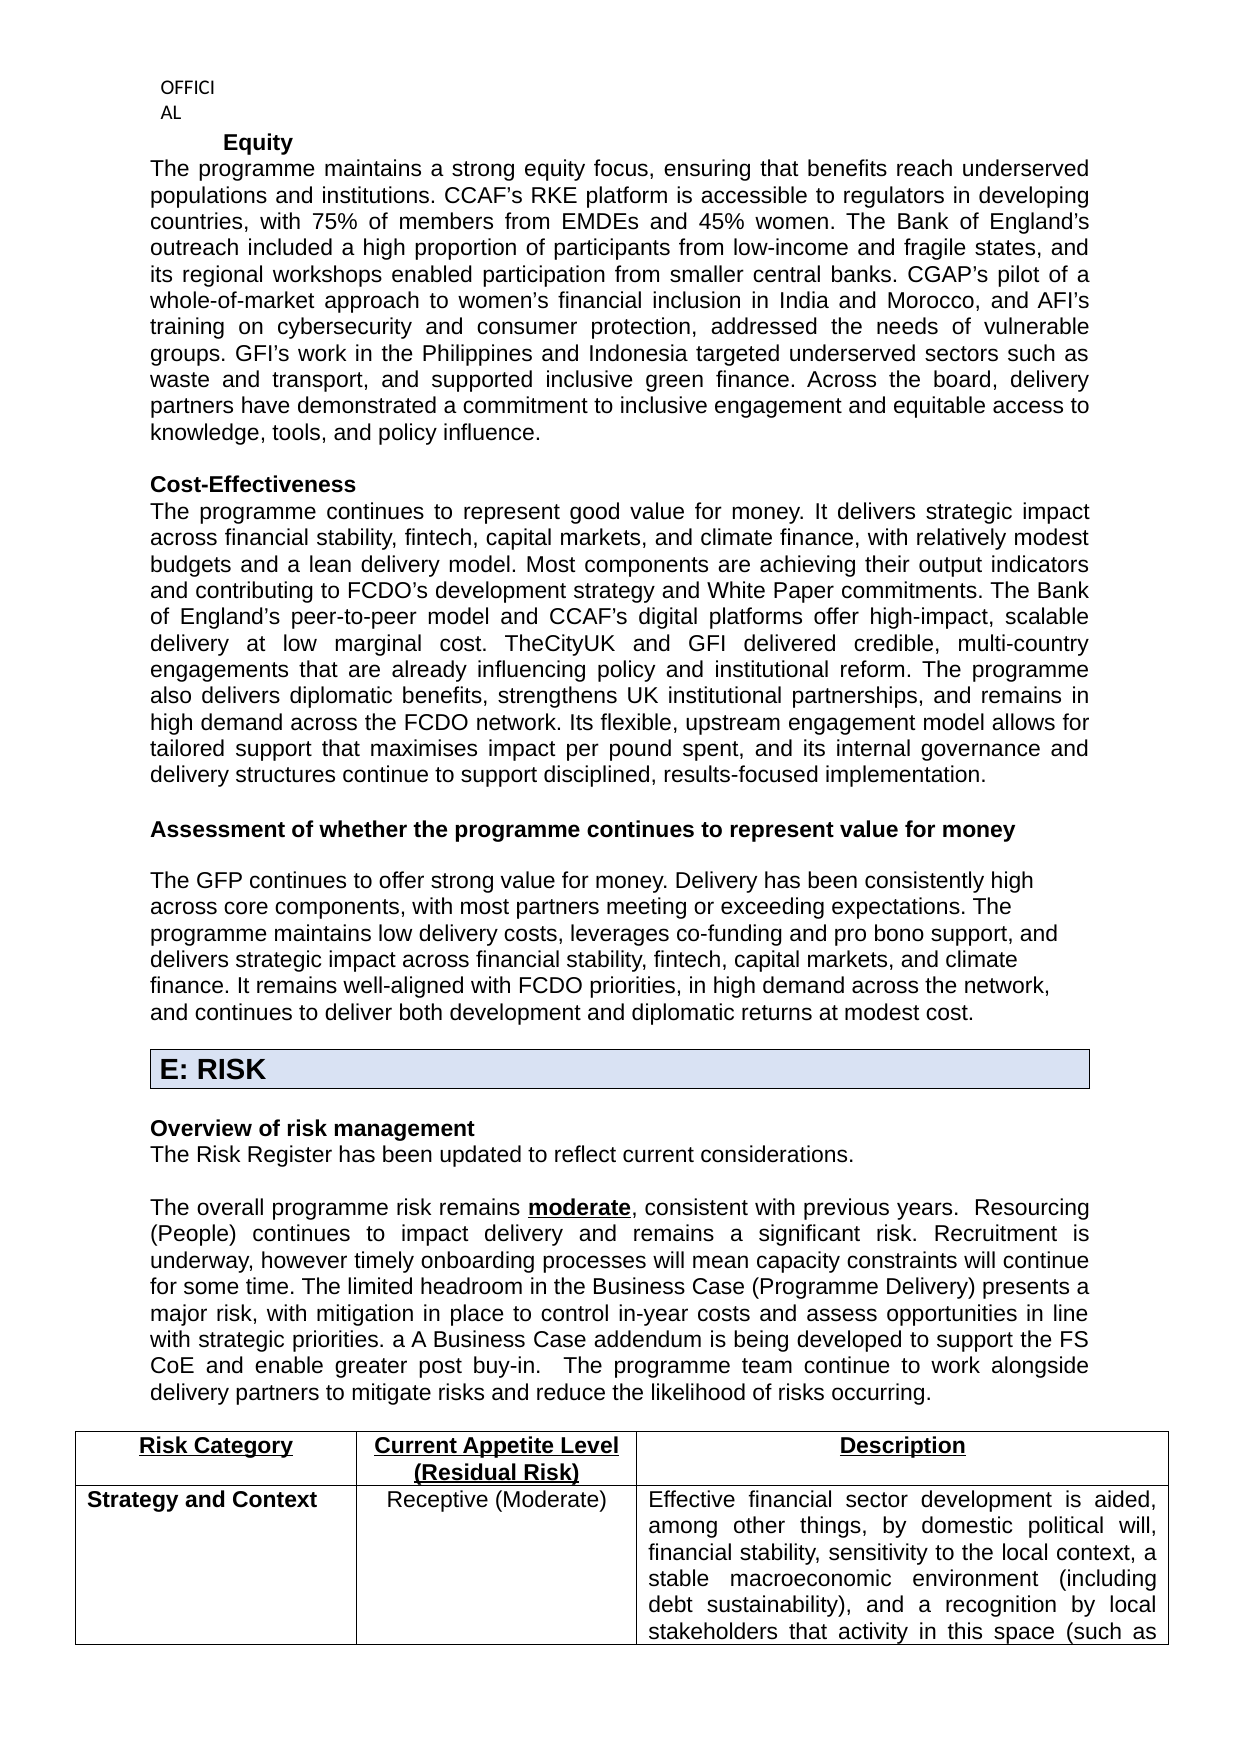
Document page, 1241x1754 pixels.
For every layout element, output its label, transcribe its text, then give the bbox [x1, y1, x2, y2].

text Cost-Effectiveness [150, 471, 1090, 498]
text The programme maintains a strong equity focus, ensuring that benefits reach underserved populations and institutions. CCAF’s RKE platform is accessible to regulators in developing countries, with 75% of members from EMDEs and 45% women. The Bank of England’s outreach included a high proportion of participants from low-income and fragile states, and its regional workshops enabled participation from smaller central banks. CGAP’s pilot of a whole-of-market approach to women’s financial inclusion in India and Morocco, and AFI’s training on cybersecurity and consumer protection, addressed the needs of vulnerable groups. GFI’s work in the Philippines and Indonesia targeted underserved sectors such as waste and transport, and supported inclusive green finance. Across the board, delivery partners have demonstrated a commitment to inclusive engagement and equitable access to knowledge, tools, and policy influence. [150, 155, 1090, 445]
text The programme continues to represent good value for money. It delivers strategic impact across financial stability, fintech, capital markets, and climate finance, with relatively modest budgets and a lean delivery model. Most components are achieving their output indicators and contributing to FCDO’s development strategy and White Paper commitments. The Bank of England’s peer-to-peer model and CCAF’s digital platforms offer high-impact, scalable delivery at low marginal cost. TheCityUK and GFI delivered credible, multi-country engagements that are already influencing policy and institutional reform. The programme also delivers diplomatic benefits, strengthens UK institutional partnerships, and remains in high demand across the FCDO network. Its flexible, upstream engagement model allows for tailored support that maximises impact per pound spent, and its internal governance and delivery structures continue to support disciplined, results-focused implementation. [150, 498, 1090, 788]
text Equity [150, 129, 1090, 155]
text Assessment of whether the programme continues to represent value for money [150, 816, 1090, 843]
table_header Current Appetite Level (Residual Risk) [357, 1432, 636, 1485]
table_header Risk Category [76, 1432, 356, 1485]
text Overview of risk management [150, 1115, 1090, 1141]
table_cell Receptive (Moderate) [357, 1486, 636, 1644]
table_cell Effective financial sector development is aided, among other things, by domestic political will, financial stability, sensitivity to the local context, a stable macroeconomic environment (including debt sustainability), and a recognition by local stakeholders that activity in this space (such as [637, 1486, 1168, 1644]
table_header Description [637, 1432, 1168, 1485]
text The Risk Register has been updated to reflect current considerations. [150, 1141, 1090, 1168]
table_cell Strategy and Context [76, 1486, 356, 1644]
text The GFP continues to offer strong value for money. Delivery has been consistently high across core components, with most partners meeting or exceeding expectations. The programme maintains low delivery costs, leverages co-funding and pro bono support, and delivers strategic impact across financial stability, fintech, capital markets, and climate finance. It remains well-aligned with FCDO priorities, in high demand across the network, and continues to deliver both development and diplomatic returns at modest cost. [150, 867, 1090, 1025]
text E: RISK [151, 1050, 1089, 1088]
text The overall programme risk remains moderate, consistent with previous years. Resourcing (People) continues to impact delivery and remains a significant risk. Recruitment is underway, however timely onboarding processes will mean capacity constraints will continue for some time. The limited headroom in the Business Case (Programme Delivery) presents a major risk, with mitigation in place to control in-year costs and assess opportunities in line with strategic priorities. a A Business Case addendum is being developed to support the FS CoE and enable greater post buy-in. The programme team continue to work alongside delivery partners to mitigate risks and reduce the likelihood of risks occurring. [150, 1194, 1090, 1405]
